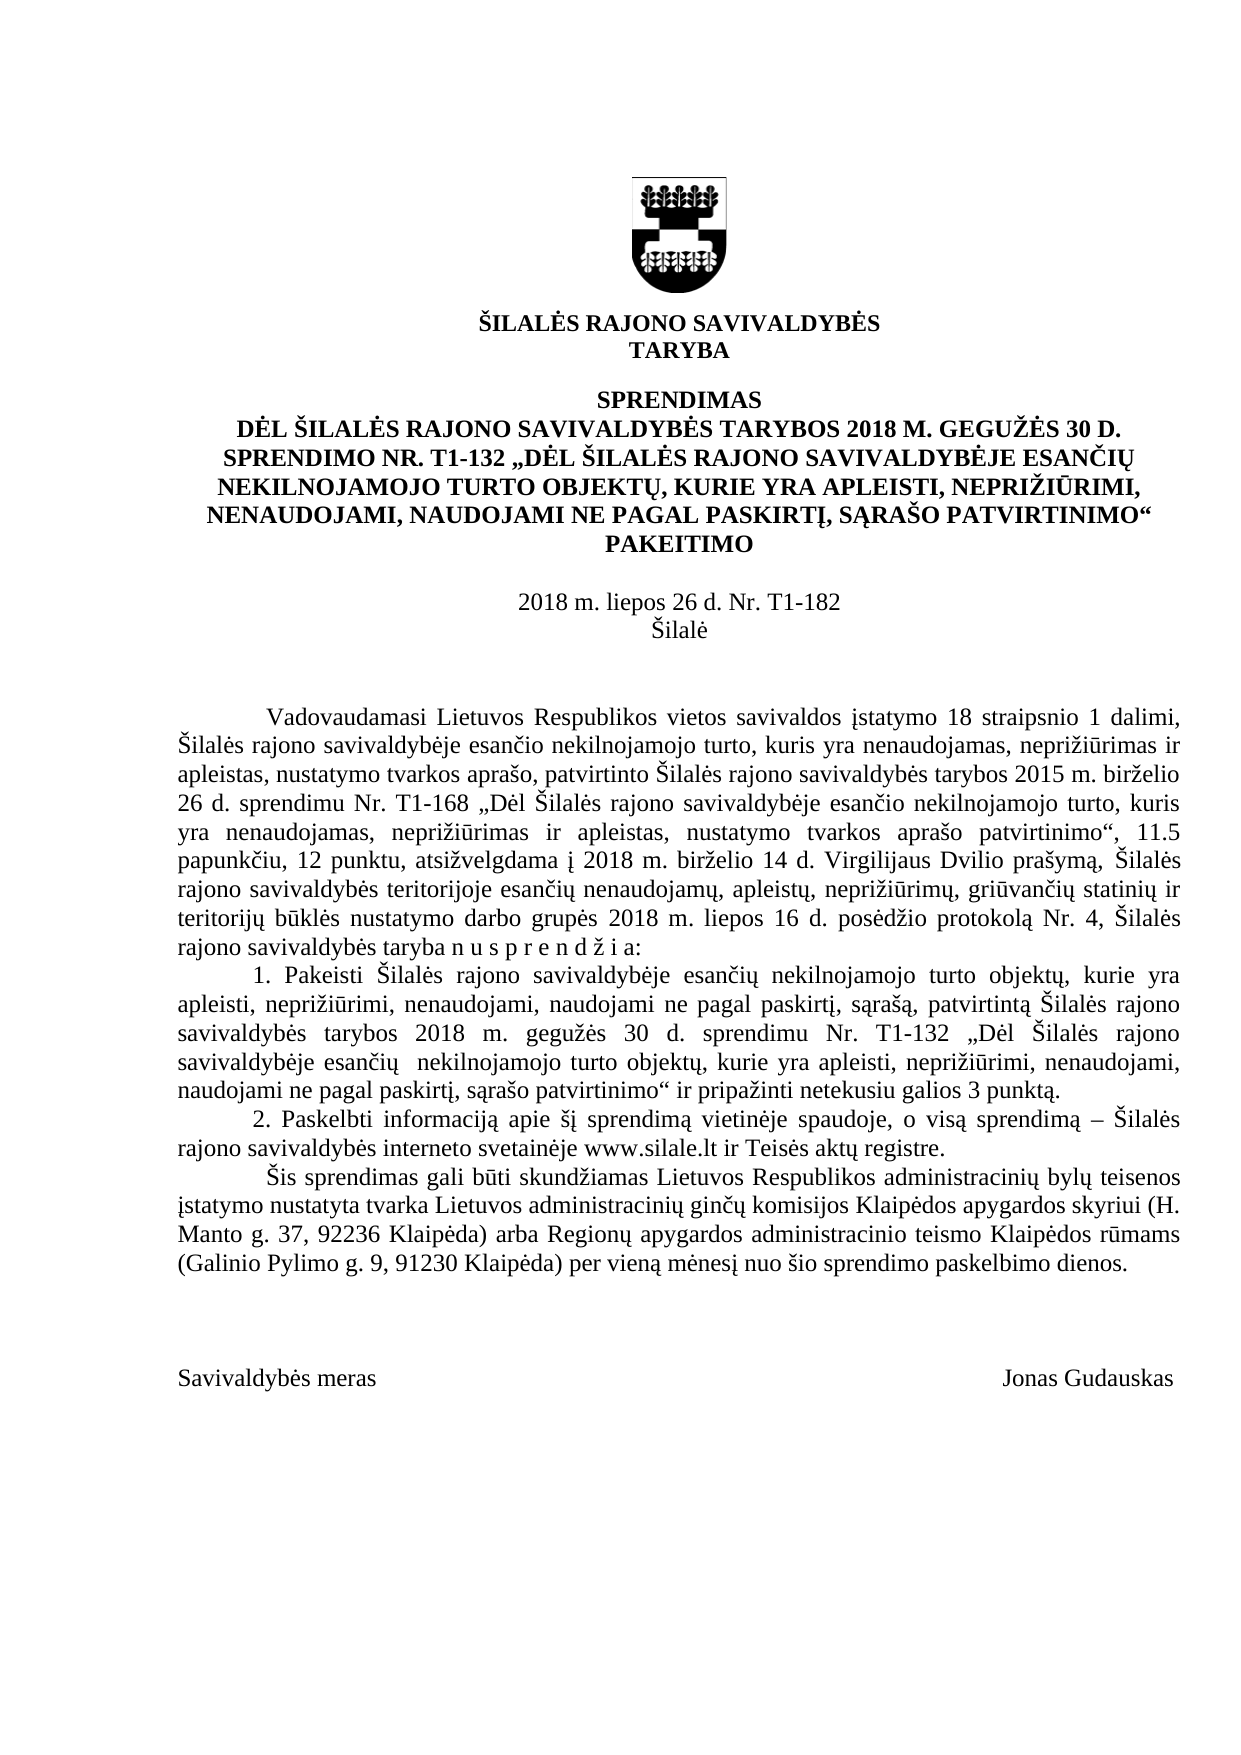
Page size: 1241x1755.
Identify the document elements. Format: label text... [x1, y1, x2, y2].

text Savivaldybės meras Jonas Gudauskas [177, 1363, 1181, 1392]
text Šilalė [177, 615, 1181, 644]
text SPRENDIMAS [177, 385, 1181, 414]
text 2018 m. liepos 26 d. Nr. T1-182 [177, 587, 1181, 615]
text 2. Paskelbti informaciją apie šį sprendimą vietinėje spaudoje, o visą sprendimą – Šilalės rajono savivaldybės interneto svetainėje www.silale.lt ir Teisės aktų registre. [177, 1104, 1181, 1162]
text TARYBA [177, 336, 1181, 364]
text Vadovaudamasi Lietuvos Respublikos vietos savivaldos įstatymo 18 straipsnio 1 dalimi, Šilalės rajono savivaldybėje esančio nekilnojamojo turto, kuris yra nenaudojamas, neprižiūrimas ir apleistas, nustatymo tvarkos aprašo, patvirtinto Šilalės rajono savivaldybės tarybos 2015 m. birželio 26 d. sprendimu Nr. T1-168 „Dėl Šilalės rajono savivaldybėje esančio nekilnojamojo turto, kuris yra nenaudojamas, neprižiūrimas ir apleistas, nustatymo tvarkos aprašo patvirtinimo“, 11.5 papunkčiu, 12 punktu, atsižvelgdama į 2018 m. birželio 14 d. Virgilijaus Dvilio prašymą, Šilalės rajono savivaldybės teritorijoje esančių nenaudojamų, apleistų, neprižiūrimų, griūvančių statinių ir teritorijų būklės nustatymo darbo grupės 2018 m. liepos 16 d. posėdžio protokolą Nr. 4, Šilalės rajono savivaldybės taryba n u s p r e n d ž i a: [177, 702, 1181, 960]
text ŠILALĖS RAJONO SAVIVALDYBĖS [177, 308, 1181, 336]
text Šis sprendimas gali būti skundžiamas Lietuvos Respublikos administracinių bylų teisenos įstatymo nustatyta tvarka Lietuvos administracinių ginčų komisijos Klaipėdos apygardos skyriui (H. Manto g. 37, 92236 Klaipėda) arba Regionų apygardos administracinio teismo Klaipėdos rūmams (Galinio Pylimo g. 9, 91230 Klaipėda) per vieną mėnesį nuo šio sprendimo paskelbimo dienos. [177, 1162, 1181, 1277]
text DĖL ŠILALĖS RAJONO SAVIVALDYBĖS TARYBOS 2018 M. GEGUŽĖS 30 D. SPRENDIMO NR. T1-132 „DĖL ŠILALĖS RAJONO SAVIVALDYBĖJE ESANČIŲ NEKILNOJAMOJO TURTO OBJEKTŲ, KURIE YRA APLEISTI, NEPRIŽIŪRIMI, NENAUDOJAMI, NAUDOJAMI NE PAGAL PASKIRTĮ, SĄRAŠO PATVIRTINIMO“ PAKEITIMO [177, 414, 1181, 558]
text 1. Pakeisti Šilalės rajono savivaldybėje esančių nekilnojamojo turto objektų, kurie yra apleisti, neprižiūrimi, nenaudojami, naudojami ne pagal paskirtį, sąrašą, patvirtintą Šilalės rajono savivaldybės tarybos 2018 m. gegužės 30 d. sprendimu Nr. T1-132 „Dėl Šilalės rajono savivaldybėje esančių nekilnojamojo turto objektų, kurie yra apleisti, neprižiūrimi, nenaudojami, naudojami ne pagal paskirtį, sąrašo patvirtinimo“ ir pripažinti netekusiu galios 3 punktą. [177, 960, 1181, 1104]
